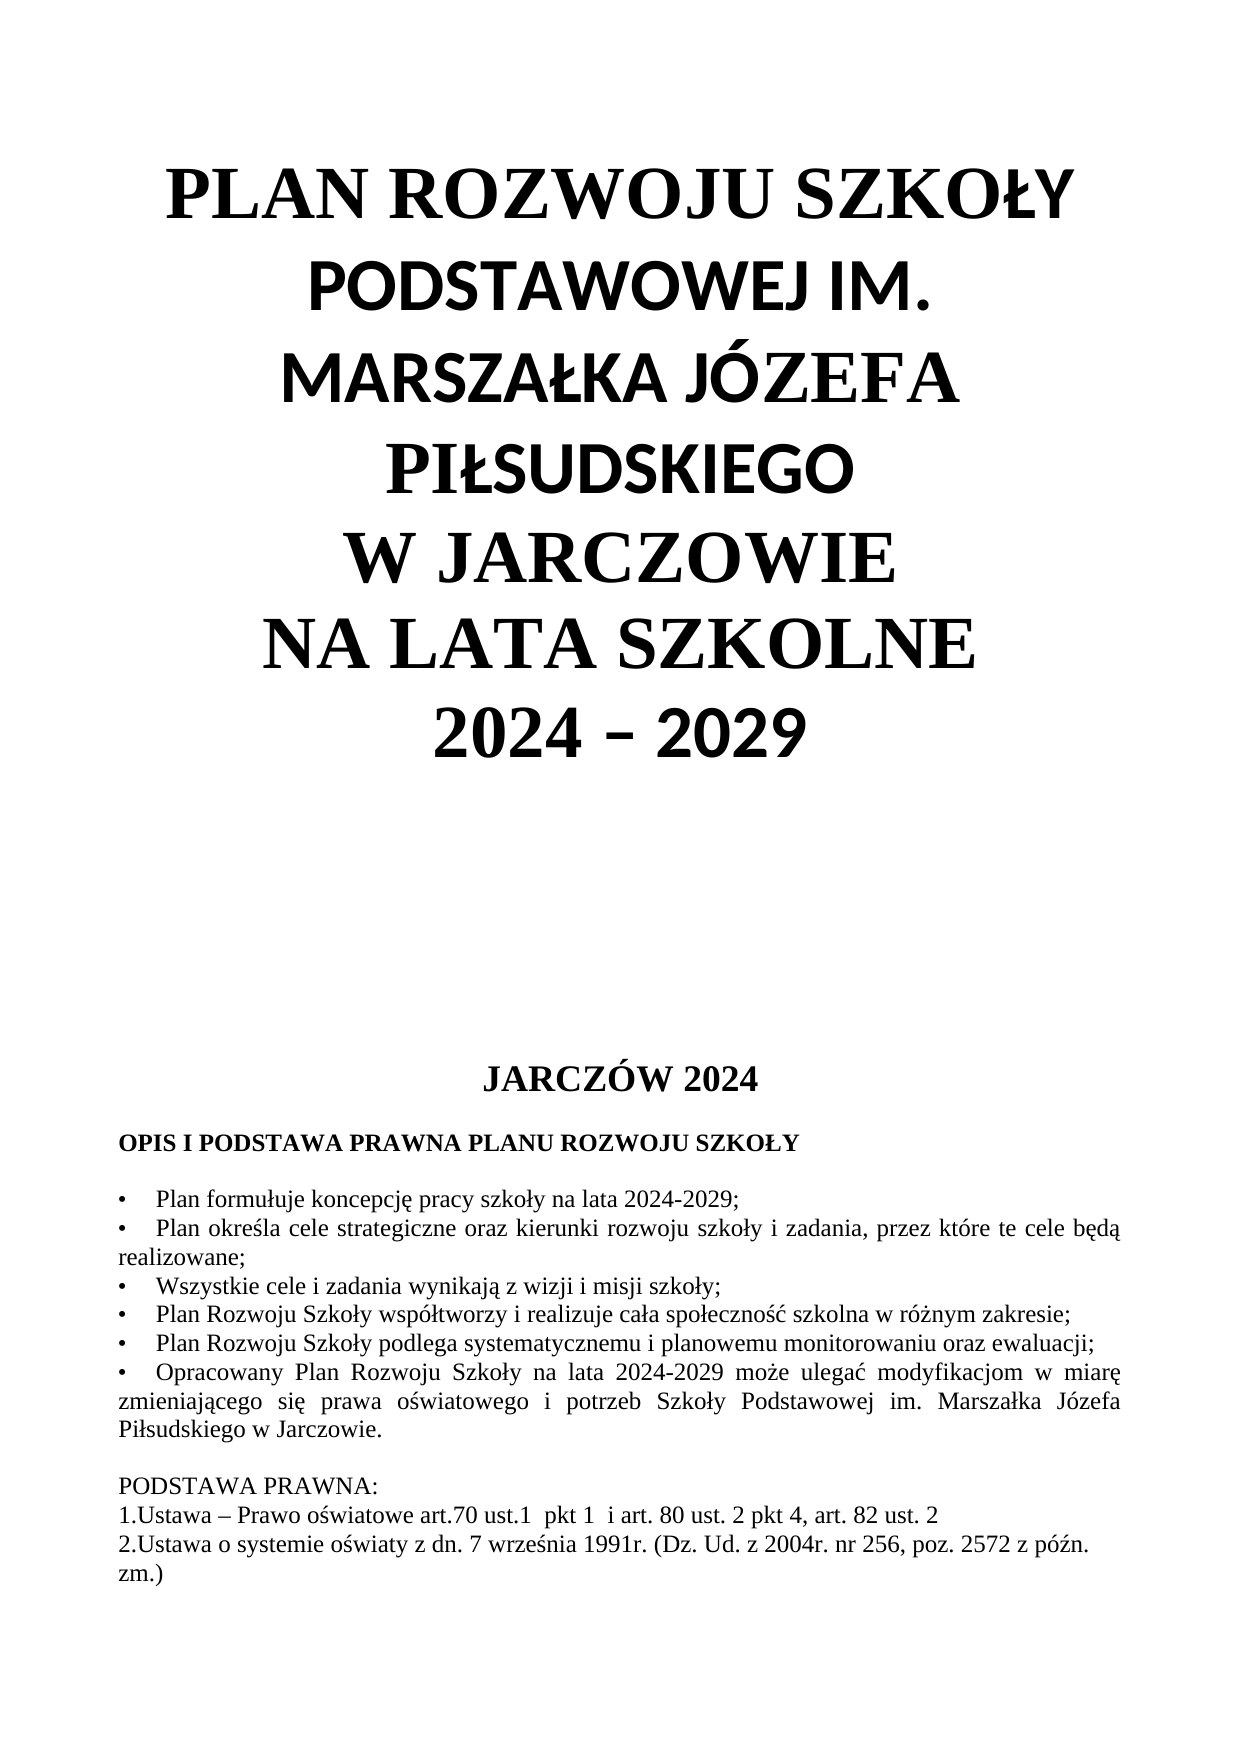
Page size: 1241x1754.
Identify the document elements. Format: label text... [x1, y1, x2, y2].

text PLAN ROZWOJU SZKOŁY PODSTAWOWEJ IM. MARSZAŁKA JÓZEFA PIŁSUDSKIEGO [118, 146, 1122, 512]
text OPIS I PODSTAWA PRAWNA PLANU ROZWOJU SZKOŁY [118, 1128, 1122, 1157]
text NA LATA SZKOLNE [118, 599, 1122, 685]
text 1.Ustawa – Prawo oświatowe art.70 ust.1 pkt 1 i art. 80 ust. 2 pkt 4, art. 82 ust. 2 [118, 1500, 1122, 1529]
list Plan Rozwoju Szkoły podlega systematycznemu i planowemu monitorowaniu oraz ewaluacji; [81, 1328, 1122, 1357]
text 2.Ustawa o systemie oświaty z dn. 7 września 1991r. (Dz. Ud. z 2004r. nr 256, poz. 2572 z późn. zm.) [118, 1529, 1122, 1586]
list Opracowany Plan Rozwoju Szkoły na lata 2024-2029 może ulegać modyfikacjom w miarę zmieniającego się prawa oświatowego i potrzeb Szkoły Podstawowej im. Marszałka Józefa Piłsudskiego w Jarczowie. [81, 1357, 1122, 1443]
list Plan Rozwoju Szkoły współtworzy i realizuje cała społeczność szkolna w różnym zakresie; [81, 1299, 1122, 1328]
text PODSTAWA PRAWNA: [118, 1471, 1122, 1500]
list Plan formułuje koncepcję pracy szkoły na lata 2024-2029; [81, 1184, 1122, 1213]
list Plan określa cele strategiczne oraz kierunki rozwoju szkoły i zadania, przez które te cele będą realizowane; [81, 1213, 1122, 1271]
text 2024 – 2029 [118, 685, 1122, 776]
list Wszystkie cele i zadania wynikają z wizji i misji szkoły; [81, 1271, 1122, 1299]
text W JARCZOWIE [118, 512, 1122, 599]
text JARCZÓW 2024 [118, 1057, 1122, 1100]
